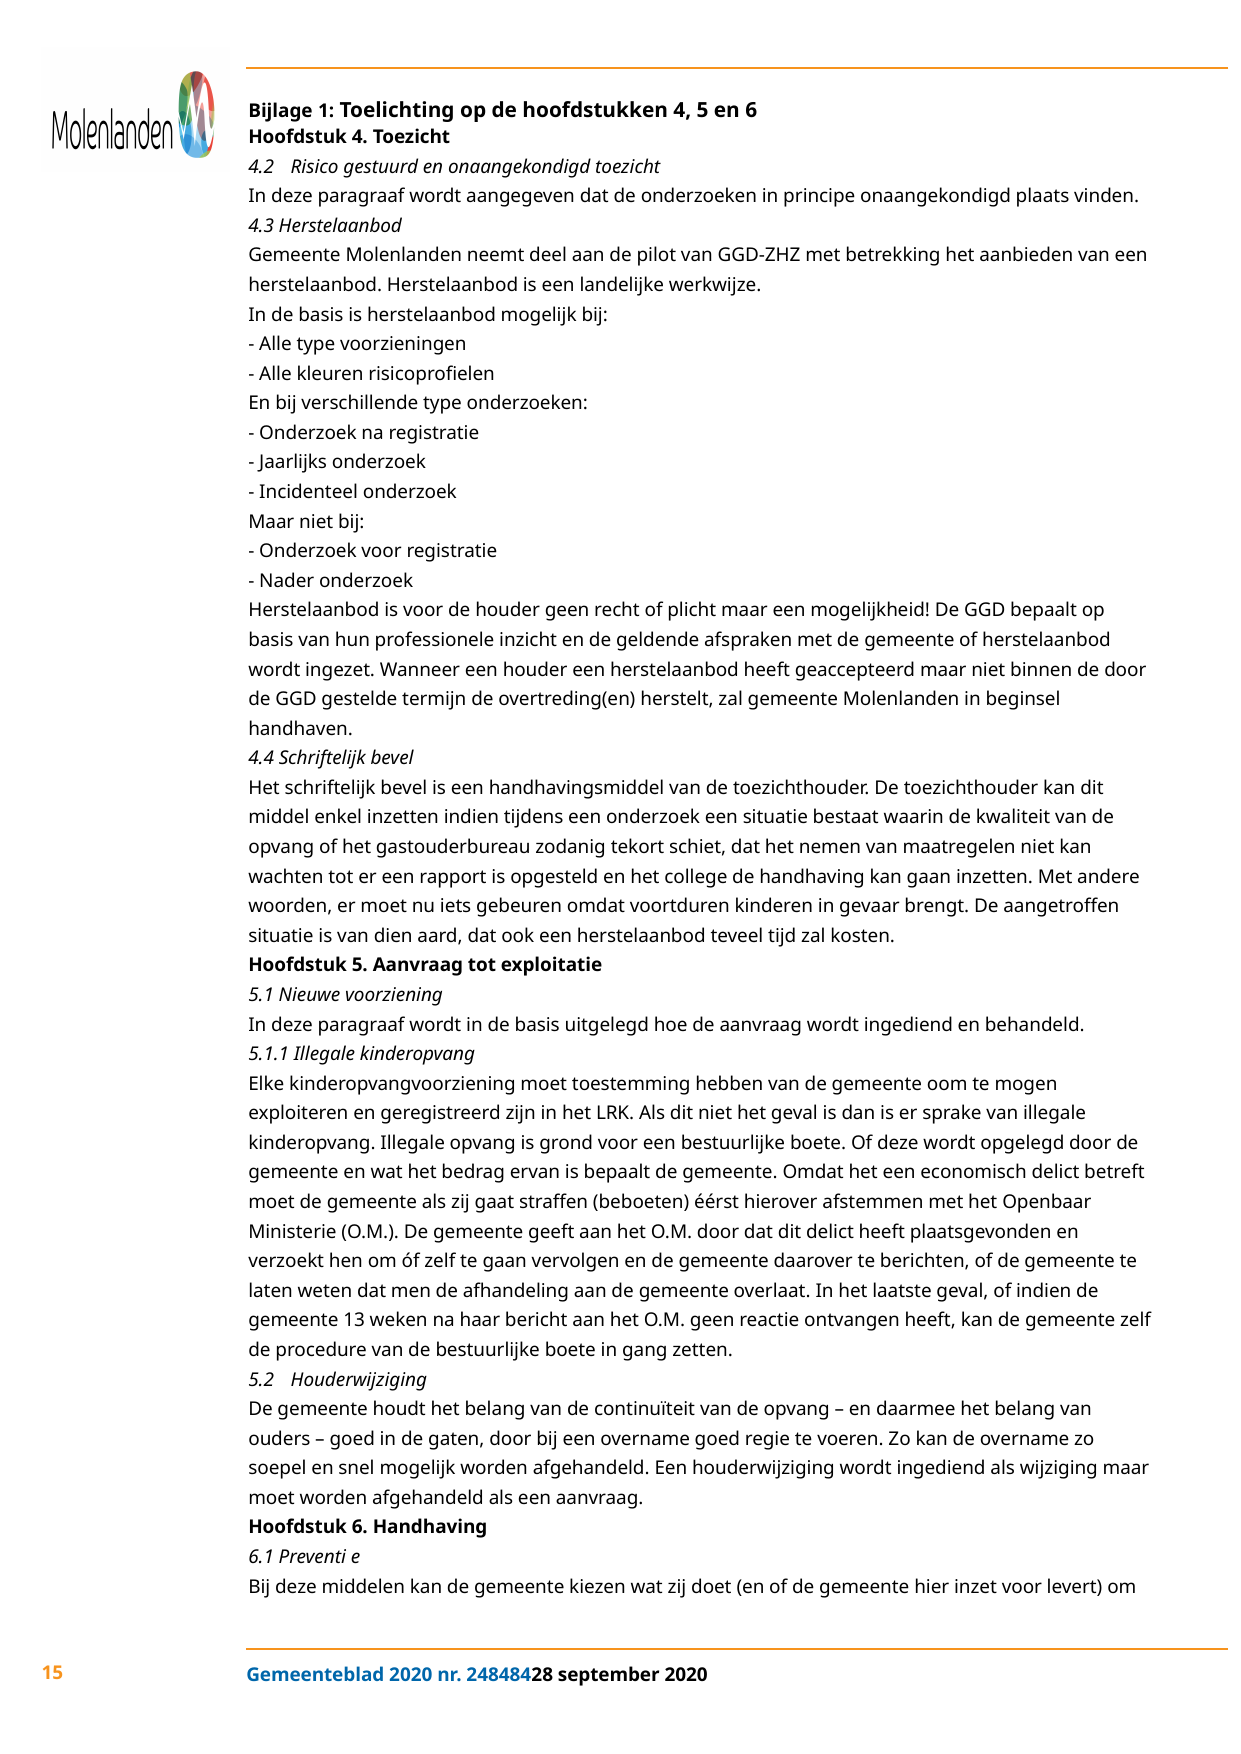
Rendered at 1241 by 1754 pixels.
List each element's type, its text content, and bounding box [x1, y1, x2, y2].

text Maar niet bij: [248, 508, 1152, 534]
text In de basis is herstelaanbod mogelijk bij: [248, 301, 1152, 327]
text Gemeente Molenlanden neemt deel aan de pilot van GGD-ZHZ met betrekking het aanbieden van een herstelaanbod. Herstelaanbod is een landelijke werkwijze. [248, 242, 1152, 297]
text - Alle kleuren risicoprofielen [248, 360, 1152, 386]
text - Onderzoek voor registratie [248, 537, 1152, 563]
text 5.2 Houderwijziging [248, 1366, 1152, 1392]
text Hoofdstuk 4. Toezicht [248, 123, 1152, 149]
text De gemeente houdt het belang van de continuïteit van de opvang – en daarmee het belang van ouders – goed in de gaten, door bij een overname goed regie te voeren. Zo kan de overname zo soepel en snel mogelijk worden afgehandeld. Een houderwijziging wordt ingediend als wijziging maar moet worden afgehandeld als een aanvraag. [248, 1395, 1152, 1510]
text 5.1.1 Illegale kinderopvang [248, 1040, 1152, 1066]
text En bij verschillende type onderzoeken: [248, 389, 1152, 415]
text Hoofdstuk 5. Aanvraag tot exploitatie [248, 952, 1152, 977]
text Herstelaanbod is voor de houder geen recht of plicht maar een mogelijkheid! De GGD bepaalt op basis van hun professionele inzicht en de geldende afspraken met de gemeente of herstelaanbod wordt ingezet. Wanneer een houder een herstelaanbod heeft geaccepteerd maar niet binnen de door de GGD gestelde termijn de overtreding(en) herstelt, zal gemeente Molenlanden in beginsel handhaven. [248, 597, 1152, 741]
text Bijlage 1: Toelichting op de hoofdstukken 4, 5 en 6 [248, 95, 1152, 123]
picture [41, 47, 231, 172]
text Hoofdstuk 6. Handhaving [248, 1514, 1152, 1539]
text 5.1 Nieuwe voorziening [248, 981, 1152, 1007]
text 4.2 Risico gestuurd en onaangekondigd toezicht [248, 153, 1152, 179]
text In deze paragraaf wordt in de basis uitgelegd hoe de aanvraag wordt ingediend en behandeld. [248, 1011, 1152, 1037]
text - Onderzoek na registratie [248, 419, 1152, 445]
text In deze paragraaf wordt aangegeven dat de onderzoeken in principe onaangekondigd plaats vinden. [248, 182, 1152, 208]
text 6.1 Preventi e [248, 1543, 1152, 1569]
text - Jaarlijks onderzoek [248, 449, 1152, 474]
text - Alle type voorzieningen [248, 330, 1152, 356]
text - Nader onderzoek [248, 567, 1152, 593]
text Bij deze middelen kan de gemeente kiezen wat zij doet (en of de gemeente hier inzet voor levert) om [248, 1573, 1152, 1599]
text 4.3 Herstelaanbod [248, 212, 1152, 238]
text 4.4 Schriftelijk bevel [248, 744, 1152, 770]
text Elke kinderopvangvoorziening moet toestemming hebben van de gemeente oom te mogen exploiteren en geregistreerd zijn in het LRK. Als dit niet het geval is dan is er sprake van illegale kinderopvang. Illegale opvang is grond voor een bestuurlijke boete. Of deze wordt opgelegd door de gemeente en wat het bedrag ervan is bepaalt de gemeente. Omdat het een economisch delict betreft moet de gemeente als zij gaat straffen (beboeten) éérst hierover afstemmen met het Openbaar Ministerie (O.M.). De gemeente geeft aan het O.M. door dat dit delict heeft plaatsgevonden en verzoekt hen om óf zelf te gaan vervolgen en de gemeente daarover te berichten, of de gemeente te laten weten dat men de afhandeling aan de gemeente overlaat. In het laatste geval, of indien de gemeente 13 weken na haar bericht aan het O.M. geen reactie ontvangen heeft, kan de gemeente zelf de procedure van de bestuurlijke boete in gang zetten. [248, 1070, 1152, 1362]
text - Incidenteel onderzoek [248, 478, 1152, 504]
text Het schriftelijk bevel is een handhavingsmiddel van de toezichthouder. De toezichthouder kan dit middel enkel inzetten indien tijdens een onderzoek een situatie bestaat waarin de kwaliteit van de opvang of het gastouderbureau zodanig tekort schiet, dat het nemen van maatregelen niet kan wachten tot er een rapport is opgesteld en het college de handhaving kan gaan inzetten. Met andere woorden, er moet nu iets gebeuren omdat voortduren kinderen in gevaar brengt. De aangetroffen situatie is van dien aard, dat ook een herstelaanbod teveel tijd zal kosten. [248, 774, 1152, 948]
